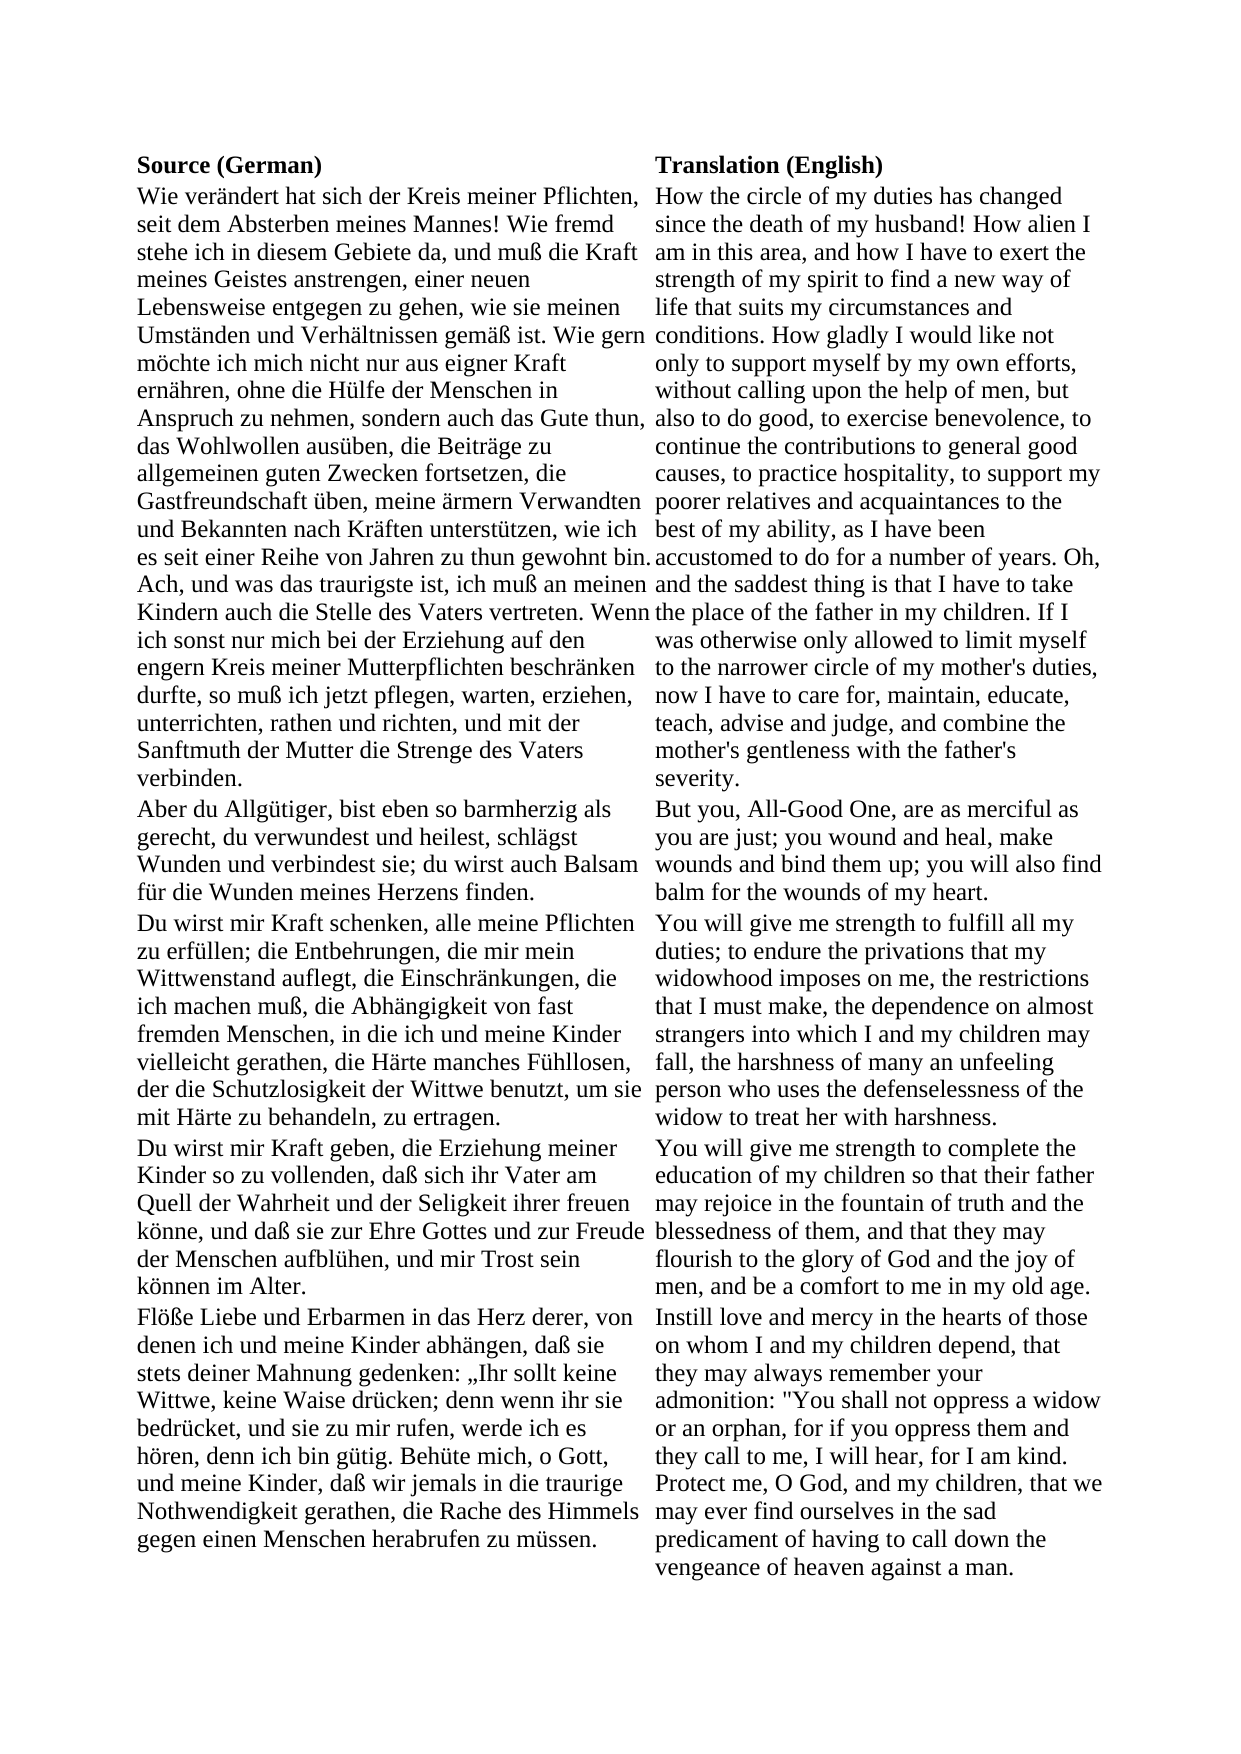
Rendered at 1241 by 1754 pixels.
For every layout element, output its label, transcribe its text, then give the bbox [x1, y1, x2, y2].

table_cell Wie verändert hat sich der Kreis meiner Pflichten, seit dem Absterben meines Mannes! Wie fremd stehe ich in diesem Gebiete da, und muß die Kraft meines Geistes anstrengen, einer neuen Lebensweise entgegen zu gehen, wie sie meinen Umständen und Verhältnissen gemäß ist. Wie gern möchte ich mich nicht nur aus eigner Kraft ernähren, ohne die Hülfe der Menschen in Anspruch zu nehmen, sondern auch das Gute thun, das Wohlwollen ausüben, die Beiträge zu allgemeinen guten Zwecken fortsetzen, die Gastfreundschaft üben, meine ärmern Verwandten und Bekannten nach Kräften unterstützen, wie ich es seit einer Reihe von Jahren zu thun gewohnt bin. Ach, und was das traurigste ist, ich muß an meinen Kindern auch die Stelle des Vaters vertreten. Wenn ich sonst nur mich bei der Erziehung auf den engern Kreis meiner Mutterpflichten beschränken durfte, so muß ich jetzt pflegen, warten, erziehen, unterrichten, rathen und richten, und mit der Sanftmuth der Mutter die Strenge des Vaters verbinden. [135, 181, 653, 793]
table_header Translation (English) [653, 150, 1105, 181]
table_cell Du wirst mir Kraft geben, die Erziehung meiner Kinder so zu vollenden, daß sich ihr Vater am Quell der Wahrheit und der Seligkeit ihrer freuen könne, und daß sie zur Ehre Gottes und zur Freude der Menschen aufblühen, und mir Trost sein können im Alter. [135, 1132, 653, 1302]
table_cell Instill love and mercy in the hearts of those on whom I and my children depend, that they may always remember your admonition: "You shall not oppress a widow or an orphan, for if you oppress them and they call to me, I will hear, for I am kind. Protect me, O God, and my children, that we may ever find ourselves in the sad predicament of having to call down the vengeance of heaven against a man. [653, 1302, 1105, 1582]
table_header Source (German) [135, 150, 653, 181]
table_cell Du wirst mir Kraft schenken, alle meine Pflichten zu erfüllen; die Entbehrungen, die mir mein Wittwenstand auflegt, die Einschränkungen, die ich machen muß, die Abhängigkeit von fast fremden Menschen, in die ich und meine Kinder vielleicht gerathen, die Härte manches Fühllosen, der die Schutzlosigkeit der Wittwe benutzt, um sie mit Härte zu behandeln, zu ertragen. [135, 908, 653, 1132]
table_cell Aber du Allgütiger, bist eben so barmherzig als gerecht, du verwundest und heilest, schlägst Wunden und verbindest sie; du wirst auch Balsam für die Wunden meines Herzens finden. [135, 794, 653, 907]
table_cell Flöße Liebe und Erbarmen in das Herz derer, von denen ich und meine Kinder abhängen, daß sie stets deiner Mahnung gedenken: „Ihr sollt keine Wittwe, keine Waise drücken; denn wenn ihr sie bedrücket, und sie zu mir rufen, werde ich es hören, denn ich bin gütig. Behüte mich, o Gott, und meine Kinder, daß wir jemals in die traurige Nothwendigkeit gerathen, die Rache des Himmels gegen einen Menschen herabrufen zu müssen. [135, 1302, 653, 1582]
table_cell You will give me strength to complete the education of my children so that their father may rejoice in the fountain of truth and the blessedness of them, and that they may flourish to the glory of God and the joy of men, and be a comfort to me in my old age. [653, 1132, 1105, 1302]
table_cell You will give me strength to fulfill all my duties; to endure the privations that my widowhood imposes on me, the restrictions that I must make, the dependence on almost strangers into which I and my children may fall, the harshness of many an unfeeling person who uses the defenselessness of the widow to treat her with harshness. [653, 908, 1105, 1132]
table_cell How the circle of my duties has changed since the death of my husband! How alien I am in this area, and how I have to exert the strength of my spirit to find a new way of life that suits my circumstances and conditions. How gladly I would like not only to support myself by my own efforts, without calling upon the help of men, but also to do good, to exercise benevolence, to continue the contributions to general good causes, to practice hospitality, to support my poorer relatives and acquaintances to the best of my ability, as I have been accustomed to do for a number of years. Oh, and the saddest thing is that I have to take the place of the father in my children. If I was otherwise only allowed to limit myself to the narrower circle of my mother's duties, now I have to care for, maintain, educate, teach, advise and judge, and combine the mother's gentleness with the father's severity. [653, 181, 1105, 793]
table_cell But you, All-Good One, are as merciful as you are just; you wound and heal, make wounds and bind them up; you will also find balm for the wounds of my heart. [653, 794, 1105, 907]
